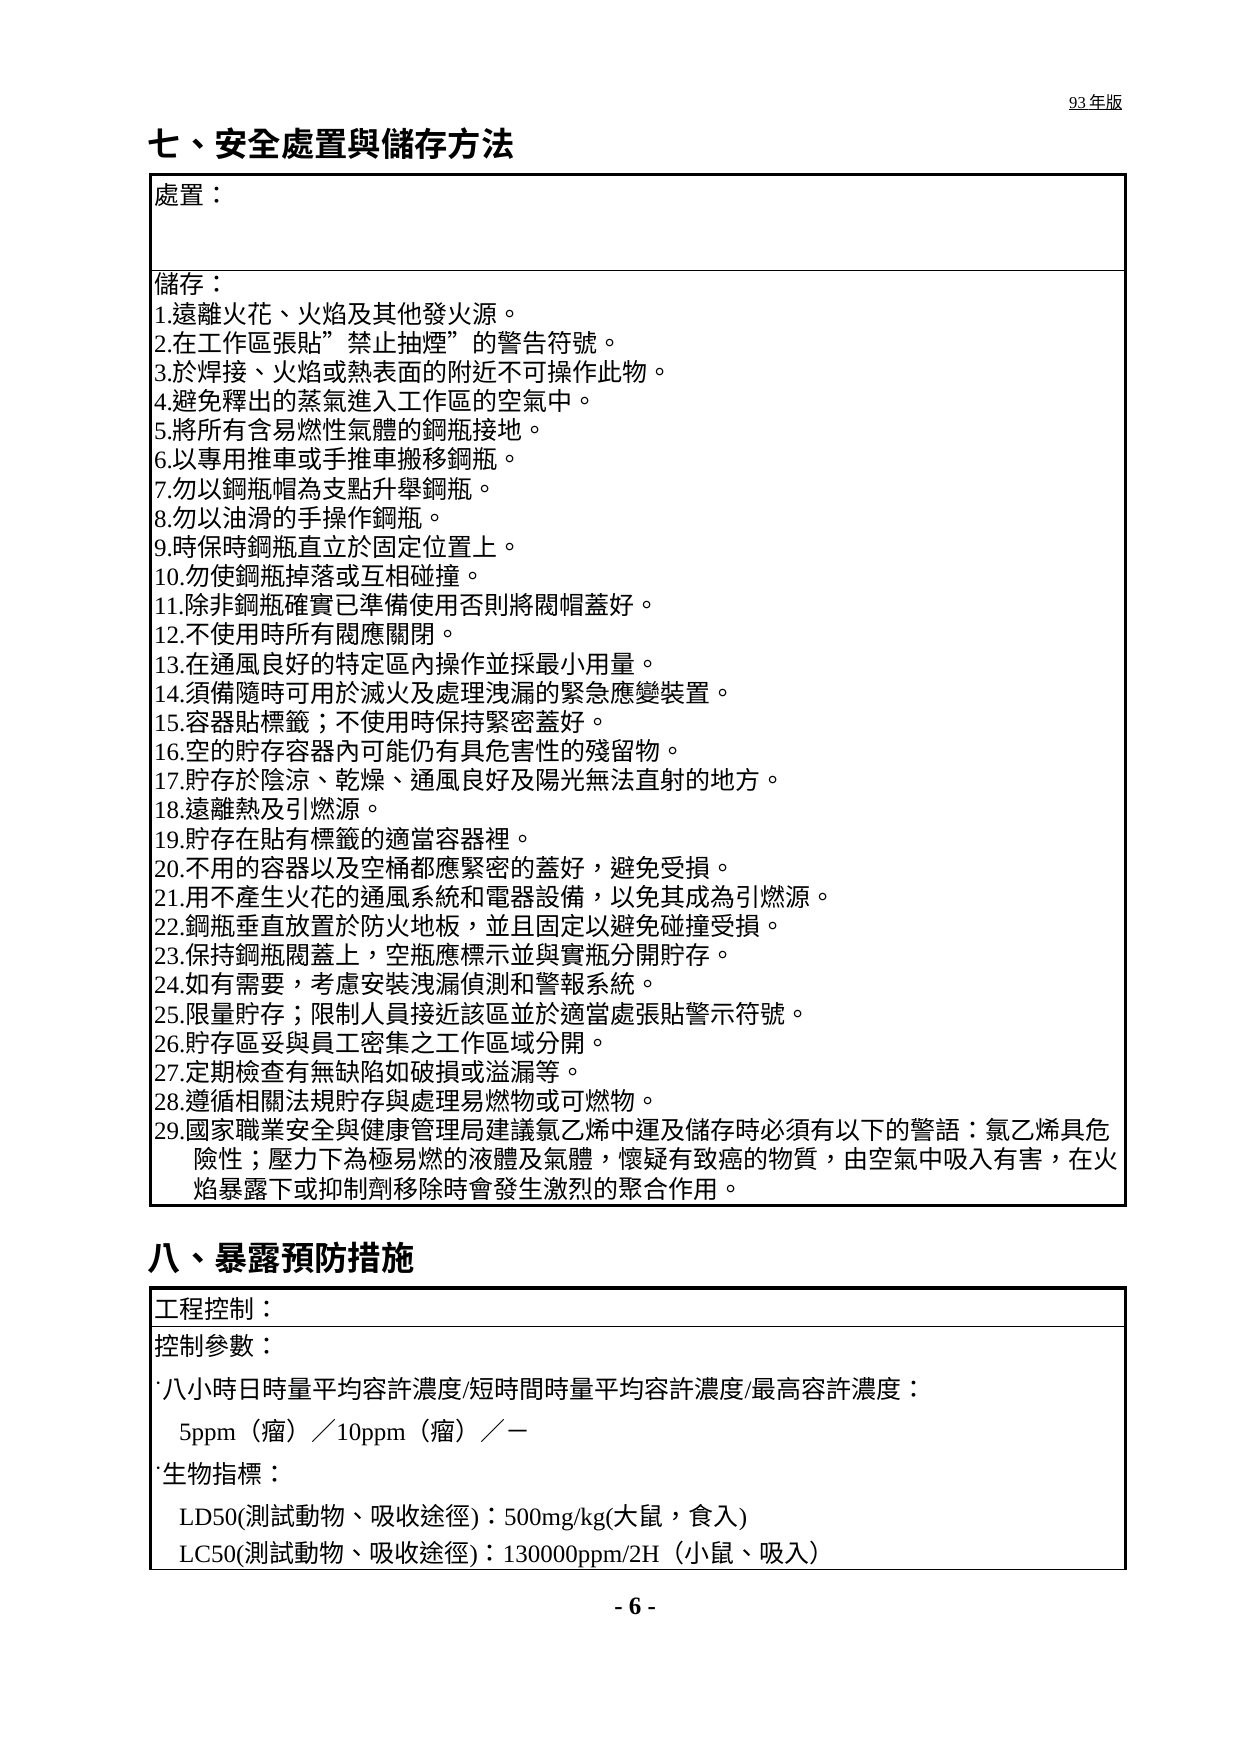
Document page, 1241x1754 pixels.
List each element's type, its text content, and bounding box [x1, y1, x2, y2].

table_header 工程控制： [152, 1290, 1124, 1326]
text 八、暴露預防措施 [148, 1232, 1122, 1280]
table_cell 控制參數： ˙八小時日時量平均容許濃度/短時間時量平均容許濃度/最高容許濃度： 5ppm（瘤）／10ppm（瘤）／－ ˙生物指標： LD50(測試動物、吸收途徑)：500mg/kg(大鼠，食入) LC50(測試動物、吸收途徑)：130000ppm/2H（小鼠、吸入） [152, 1327, 1124, 1569]
table_header 處置： [152, 176, 1124, 269]
text 七、安全處置與儲存方法 [148, 118, 1122, 166]
table_cell 儲存： 1.遠離火花、火焰及其他發火源。 2.在工作區張貼”禁止抽煙”的警告符號。 3.於焊接、火焰或熱表面的附近不可操作此物。 4.避免釋出的蒸氣進入工作區的空氣中。 5.將所有含易燃性氣體的鋼瓶接地。 6.以專用推車或手推車搬移鋼瓶。 7.勿以鋼瓶帽為支點升舉鋼瓶。 8.勿以油滑的手操作鋼瓶。 9.時保時鋼瓶直立於固定位置上。 10.勿使鋼瓶掉落或互相碰撞。 11.除非鋼瓶確實已準備使用否則將閥帽蓋好。 12.不使用時所有閥應關閉。 13.在通風良好的特定區內操作並採最小用量。 14.須備隨時可用於滅火及處理洩漏的緊急應變裝置。 15.容器貼標籤；不使用時保持緊密蓋好。 16.空的貯存容器內可能仍有具危害性的殘留物。 17.貯存於陰涼、乾燥、通風良好及陽光無法直射的地方。 18.遠離熱及引燃源。 19.貯存在貼有標籤的適當容器裡。 20.不用的容器以及空桶都應緊密的蓋好，避免受損。 21.用不產生火花的通風系統和電器設備，以免其成為引燃源。 22.鋼瓶垂直放置於防火地板，並且固定以避免碰撞受損。 23.保持鋼瓶閥蓋上，空瓶應標示並與實瓶分開貯存。 24.如有需要，考慮安裝洩漏偵測和警報系統。 25.限量貯存；限制人員接近該區並於適當處張貼警示符號。 26.貯存區妥與員工密集之工作區域分開。 27.定期檢查有無缺陷如破損或溢漏等。 28.遵循相關法規貯存與處理易燃物或可燃物。 29.國家職業安全與健康管理局建議氯乙烯中運及儲存時必須有以下的警語：氯乙烯具危險性；壓力下為極易燃的液體及氣體，懷疑有致癌的物質，由空氣中吸入有害，在火焰暴露下或抑制劑移除時會發生激烈的聚合作用。 [152, 271, 1124, 1204]
